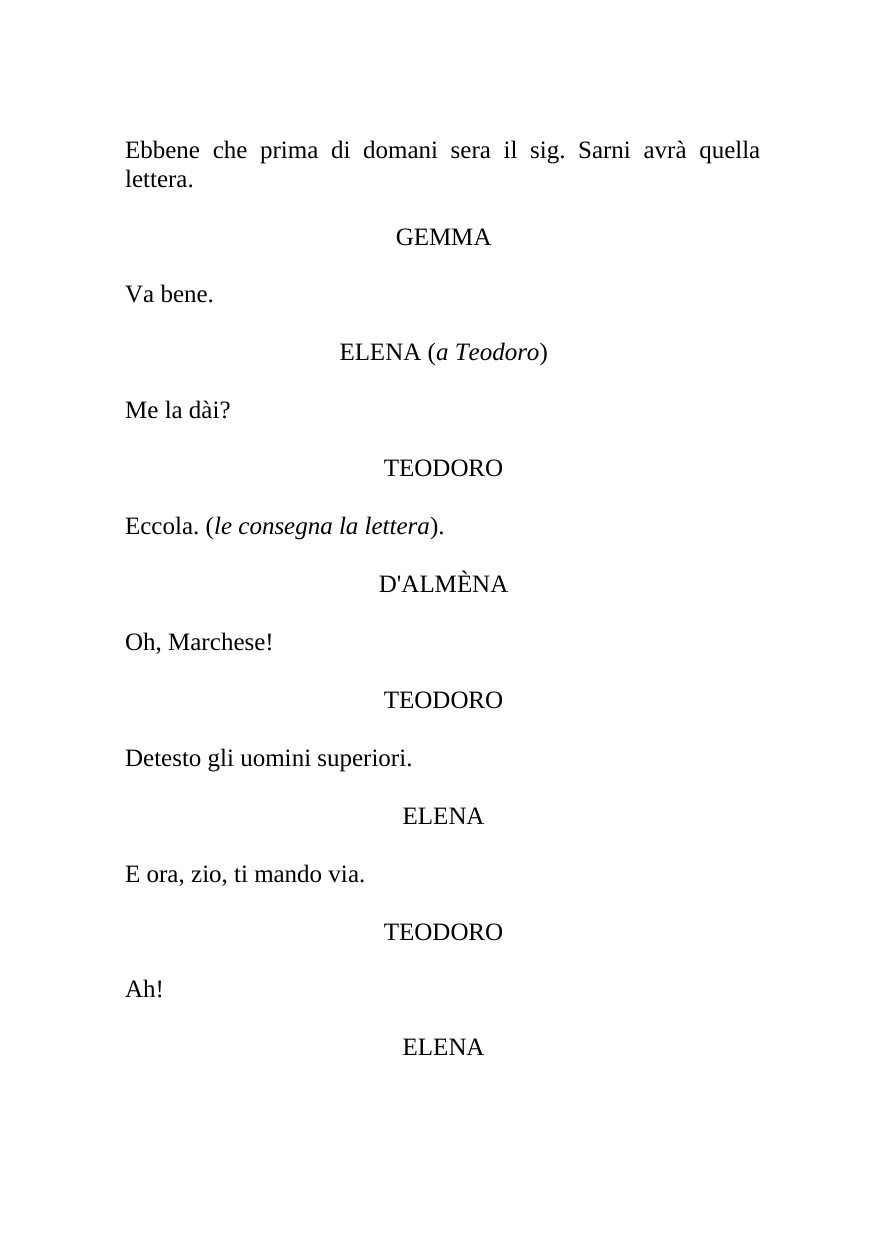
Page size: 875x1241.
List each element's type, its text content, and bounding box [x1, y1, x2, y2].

text Oh, Marchese! [125, 627, 762, 656]
text Ah! [125, 974, 762, 1003]
text TEODORO [125, 685, 762, 714]
text TEODORO [125, 453, 762, 482]
text Detesto gli uomini superiori. [125, 743, 762, 772]
text D'ALMÈNA [125, 569, 762, 598]
text E ora, zio, ti mando via. [125, 859, 762, 887]
text ELENA [125, 1032, 762, 1061]
text GEMMA [125, 222, 762, 250]
text Me la dài? [125, 395, 762, 424]
text ELENA (a Teodoro) [125, 337, 762, 366]
text TEODORO [125, 917, 762, 945]
text Eccola. (le consegna la lettera). [125, 511, 762, 540]
text ELENA [125, 801, 762, 829]
text Va bene. [125, 279, 762, 308]
text Ebbene che prima di domani sera il sig. Sarni avrà quella lettera. [125, 135, 762, 192]
